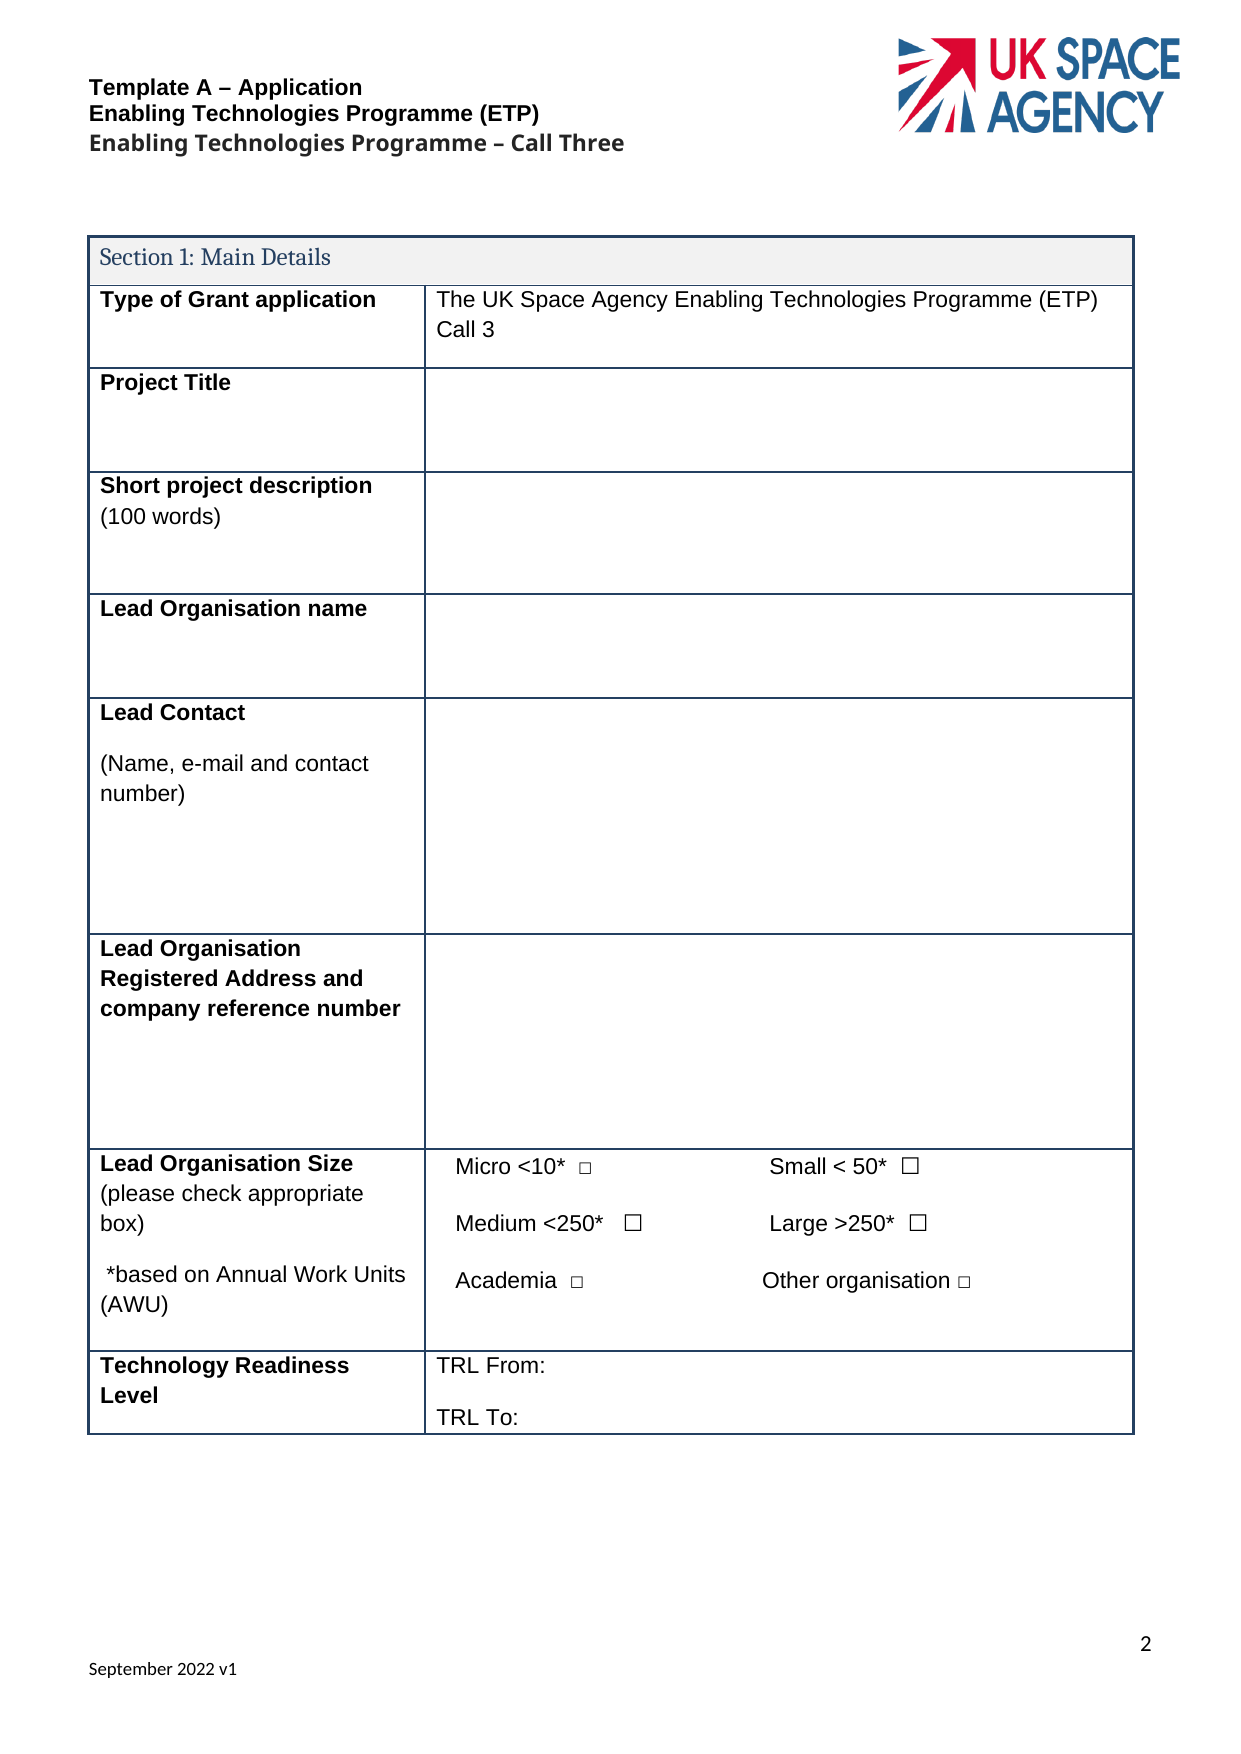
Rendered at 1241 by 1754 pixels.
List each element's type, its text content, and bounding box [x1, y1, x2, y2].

table_cell Micro <10* ☐ Small < 50* ☐ Medium <250* ☐ Large >250* ☐ Academia ☐ Other organisation ☐ [426, 1150, 1132, 1350]
table_cell Lead Organisation name [90, 595, 424, 697]
table_cell Lead Organisation Size (please check appropriate box) *based on Annual Work Units (AWU) [90, 1150, 424, 1350]
table_cell [426, 473, 1132, 593]
table_cell Lead Organisation Registered Address and company reference number [90, 935, 424, 1148]
table_cell Lead Contact (Name, e-mail and contact number) [90, 699, 424, 933]
table_cell Type of Grant application [90, 286, 424, 367]
table_cell Technology Readiness Level [90, 1352, 424, 1433]
table_cell Project Title [90, 369, 424, 471]
table_cell TRL From: TRL To: [426, 1352, 1132, 1433]
table_cell The UK Space Agency Enabling Technologies Programme (ETP) Call 3 [426, 286, 1132, 367]
table_cell [426, 935, 1132, 1148]
table_cell Short project description (100 words) [90, 473, 424, 593]
table_cell [426, 369, 1132, 471]
table_cell [426, 699, 1132, 933]
table_header Section 1: Main Details [90, 238, 1132, 284]
table_cell [426, 595, 1132, 697]
